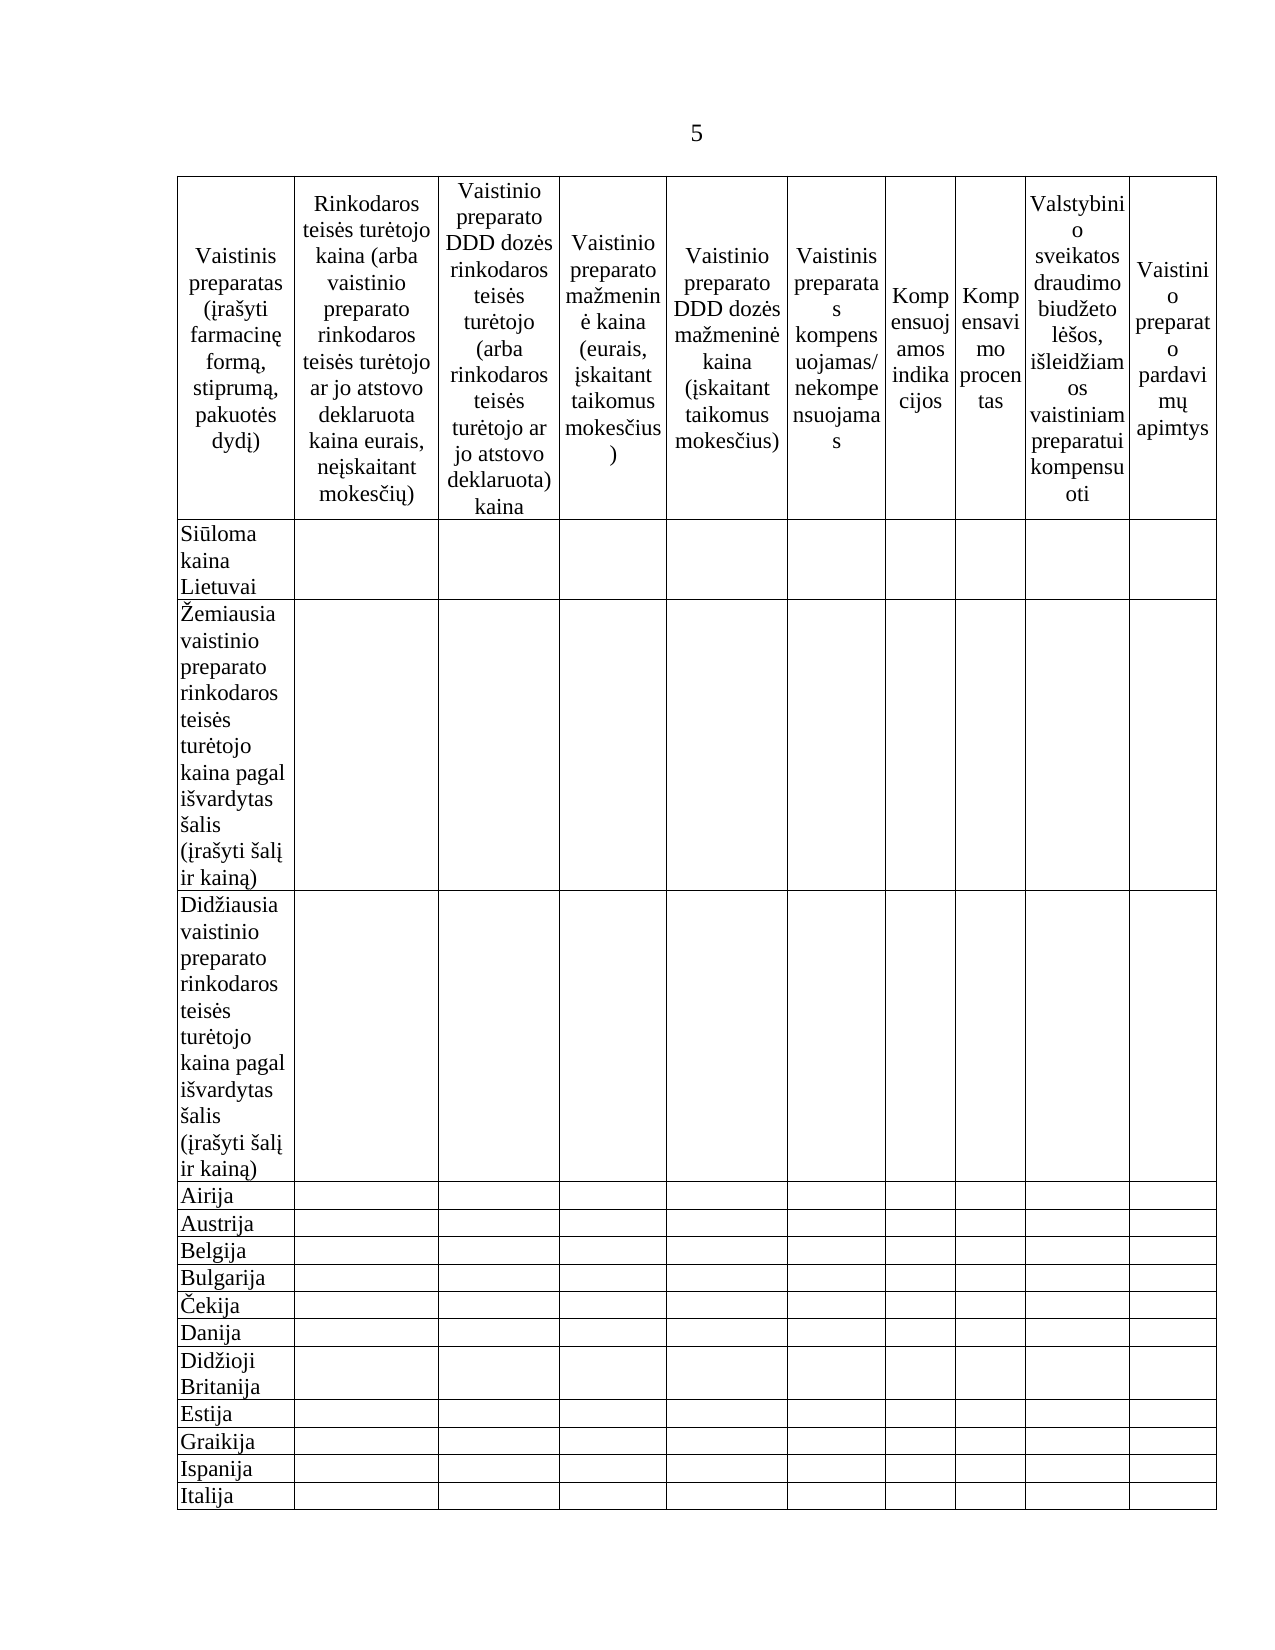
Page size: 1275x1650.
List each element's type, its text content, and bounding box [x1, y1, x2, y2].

table_cell [295, 1455, 438, 1482]
table_cell [886, 1483, 955, 1509]
table_cell [667, 891, 787, 1181]
table_cell [1130, 1347, 1216, 1399]
table_cell [439, 1455, 559, 1482]
table_cell [439, 600, 559, 890]
table_cell [1130, 1210, 1216, 1236]
table_cell [886, 1237, 955, 1263]
table_cell [295, 1237, 438, 1263]
table_cell [788, 1428, 885, 1454]
table_cell [788, 1347, 885, 1399]
table_cell [439, 1210, 559, 1236]
table_cell [439, 1182, 559, 1209]
table_cell [560, 1182, 666, 1209]
table_cell [560, 1428, 666, 1454]
table_cell Austrija [178, 1210, 294, 1236]
table_cell [1026, 1319, 1129, 1346]
table_cell [788, 520, 885, 599]
table_cell [295, 1182, 438, 1209]
table_header Vaistinis preparatas kompensuojamas/ nekompensuojamas [788, 177, 885, 519]
table_cell [886, 1428, 955, 1454]
table_cell [1026, 520, 1129, 599]
table_cell Didžiausia vaistinio preparato rinkodaros teisės turėtojo kaina pagal išvardytas šalis (įrašyti šalį ir kainą) [178, 891, 294, 1181]
table_cell [295, 1292, 438, 1318]
table_cell [1130, 1483, 1216, 1509]
table_cell [1026, 1455, 1129, 1482]
table_header Vaistinio preparato pardavimų apimtys [1130, 177, 1216, 519]
table_cell [886, 600, 955, 890]
table_cell [1130, 1265, 1216, 1291]
table_cell [667, 1428, 787, 1454]
table_cell [788, 1455, 885, 1482]
table_cell [788, 1319, 885, 1346]
table_cell [886, 1319, 955, 1346]
table_cell [886, 520, 955, 599]
table_cell [788, 1182, 885, 1209]
table_cell [560, 1483, 666, 1509]
table_cell [956, 600, 1025, 890]
table_cell [295, 600, 438, 890]
table_cell Čekija [178, 1292, 294, 1318]
table_header Vaistinis preparatas (įrašyti farmacinę formą, stiprumą, pakuotės dydį) [178, 177, 294, 519]
table_cell [1026, 1428, 1129, 1454]
table_cell [886, 1292, 955, 1318]
table_cell [886, 1455, 955, 1482]
table_cell [295, 1210, 438, 1236]
table_cell [1130, 600, 1216, 890]
table_cell [439, 520, 559, 599]
table_cell [1130, 1319, 1216, 1346]
table_cell [560, 1292, 666, 1318]
table_cell [1026, 1292, 1129, 1318]
table_cell [667, 1265, 787, 1291]
table_cell [1026, 1265, 1129, 1291]
table_cell [1130, 1182, 1216, 1209]
table_cell [439, 1292, 559, 1318]
table_cell [560, 1265, 666, 1291]
table_cell [667, 1319, 787, 1346]
table_cell [956, 1182, 1025, 1209]
table_cell [956, 1265, 1025, 1291]
table_cell [1026, 1400, 1129, 1427]
table_cell Italija [178, 1483, 294, 1509]
table_cell [667, 1292, 787, 1318]
table_cell [667, 1347, 787, 1399]
table_cell [667, 1483, 787, 1509]
table_cell [1026, 1483, 1129, 1509]
table_cell Belgija [178, 1237, 294, 1263]
table_header Kompensavimo procentas [956, 177, 1025, 519]
table_cell [886, 891, 955, 1181]
table_cell [788, 1237, 885, 1263]
table_cell [788, 1265, 885, 1291]
table_cell [560, 1210, 666, 1236]
table_cell Estija [178, 1400, 294, 1427]
table_cell [1130, 891, 1216, 1181]
table_header Rinkodaros teisės turėtojo kaina (arba vaistinio preparato rinkodaros teisės turėtojo ar jo atstovo deklaruota kaina eurais, neįskaitant mokesčių) [295, 177, 438, 519]
table_cell [956, 1400, 1025, 1427]
table_cell [886, 1182, 955, 1209]
table_cell [295, 1400, 438, 1427]
table_cell [439, 1483, 559, 1509]
table_cell [667, 1210, 787, 1236]
table_cell [1026, 1347, 1129, 1399]
table_cell [439, 891, 559, 1181]
table_cell [1026, 600, 1129, 890]
table_cell [1130, 1428, 1216, 1454]
table_cell [1130, 1455, 1216, 1482]
table_cell [956, 520, 1025, 599]
table_cell Siūloma kaina Lietuvai [178, 520, 294, 599]
table_cell [788, 1292, 885, 1318]
table_cell Airija [178, 1182, 294, 1209]
table_cell [439, 1400, 559, 1427]
table_cell [1130, 1400, 1216, 1427]
table_cell [667, 1237, 787, 1263]
table_cell [439, 1265, 559, 1291]
table_cell [295, 1347, 438, 1399]
table_header Vaistinio preparato mažmeninė kaina (eurais, įskaitant taikomus mokesčius) [560, 177, 666, 519]
table_cell [560, 1347, 666, 1399]
table_cell [295, 891, 438, 1181]
table_cell [560, 1455, 666, 1482]
table_cell Danija [178, 1319, 294, 1346]
table_cell [560, 1319, 666, 1346]
table_cell [1130, 520, 1216, 599]
table_cell [667, 1400, 787, 1427]
table_cell Žemiausia vaistinio preparato rinkodaros teisės turėtojo kaina pagal išvardytas šalis (įrašyti šalį ir kainą) [178, 600, 294, 890]
table_cell [667, 520, 787, 599]
table_cell [1026, 891, 1129, 1181]
table_cell [788, 1400, 885, 1427]
table_cell [295, 1319, 438, 1346]
table_cell Graikija [178, 1428, 294, 1454]
table_cell [295, 1265, 438, 1291]
table_cell [956, 1347, 1025, 1399]
table_cell [956, 891, 1025, 1181]
table_cell [667, 1182, 787, 1209]
table_cell [560, 891, 666, 1181]
table_cell [667, 1455, 787, 1482]
table_cell [956, 1292, 1025, 1318]
table_cell [956, 1237, 1025, 1263]
table_cell Ispanija [178, 1455, 294, 1482]
table_cell [295, 1483, 438, 1509]
table_cell [439, 1319, 559, 1346]
table_cell [788, 891, 885, 1181]
table_cell [788, 600, 885, 890]
table_cell Didžioji Britanija [178, 1347, 294, 1399]
table_cell [956, 1428, 1025, 1454]
table_cell [886, 1210, 955, 1236]
table_cell Bulgarija [178, 1265, 294, 1291]
table_cell [788, 1483, 885, 1509]
table_cell [1026, 1237, 1129, 1263]
table_cell [295, 1428, 438, 1454]
table_cell [1026, 1182, 1129, 1209]
table_cell [667, 600, 787, 890]
table_cell [1130, 1292, 1216, 1318]
table_cell [439, 1347, 559, 1399]
table_cell [560, 1237, 666, 1263]
table_cell [560, 600, 666, 890]
table_cell [886, 1400, 955, 1427]
table_cell [956, 1455, 1025, 1482]
table_cell [956, 1210, 1025, 1236]
table_header Vaistinio preparato DDD dozės mažmeninė kaina (įskaitant taikomus mokesčius) [667, 177, 787, 519]
table_cell [560, 520, 666, 599]
table_cell [560, 1400, 666, 1427]
table_cell [956, 1319, 1025, 1346]
table_cell [788, 1210, 885, 1236]
table_cell [886, 1265, 955, 1291]
table_cell [439, 1237, 559, 1263]
table_header Vaistinio preparato DDD dozės rinkodaros teisės turėtojo (arba rinkodaros teisės turėtojo ar jo atstovo deklaruota) kaina [439, 177, 559, 519]
table_cell [886, 1347, 955, 1399]
table_cell [1026, 1210, 1129, 1236]
table_header Kompensuojamos indikacijos [886, 177, 955, 519]
table_cell [439, 1428, 559, 1454]
table_cell [1130, 1237, 1216, 1263]
table_cell [956, 1483, 1025, 1509]
table_header Valstybinio sveikatos draudimo biudžeto lėšos, išleidžiamos vaistiniam preparatui kompensuoti [1026, 177, 1129, 519]
table_cell [295, 520, 438, 599]
